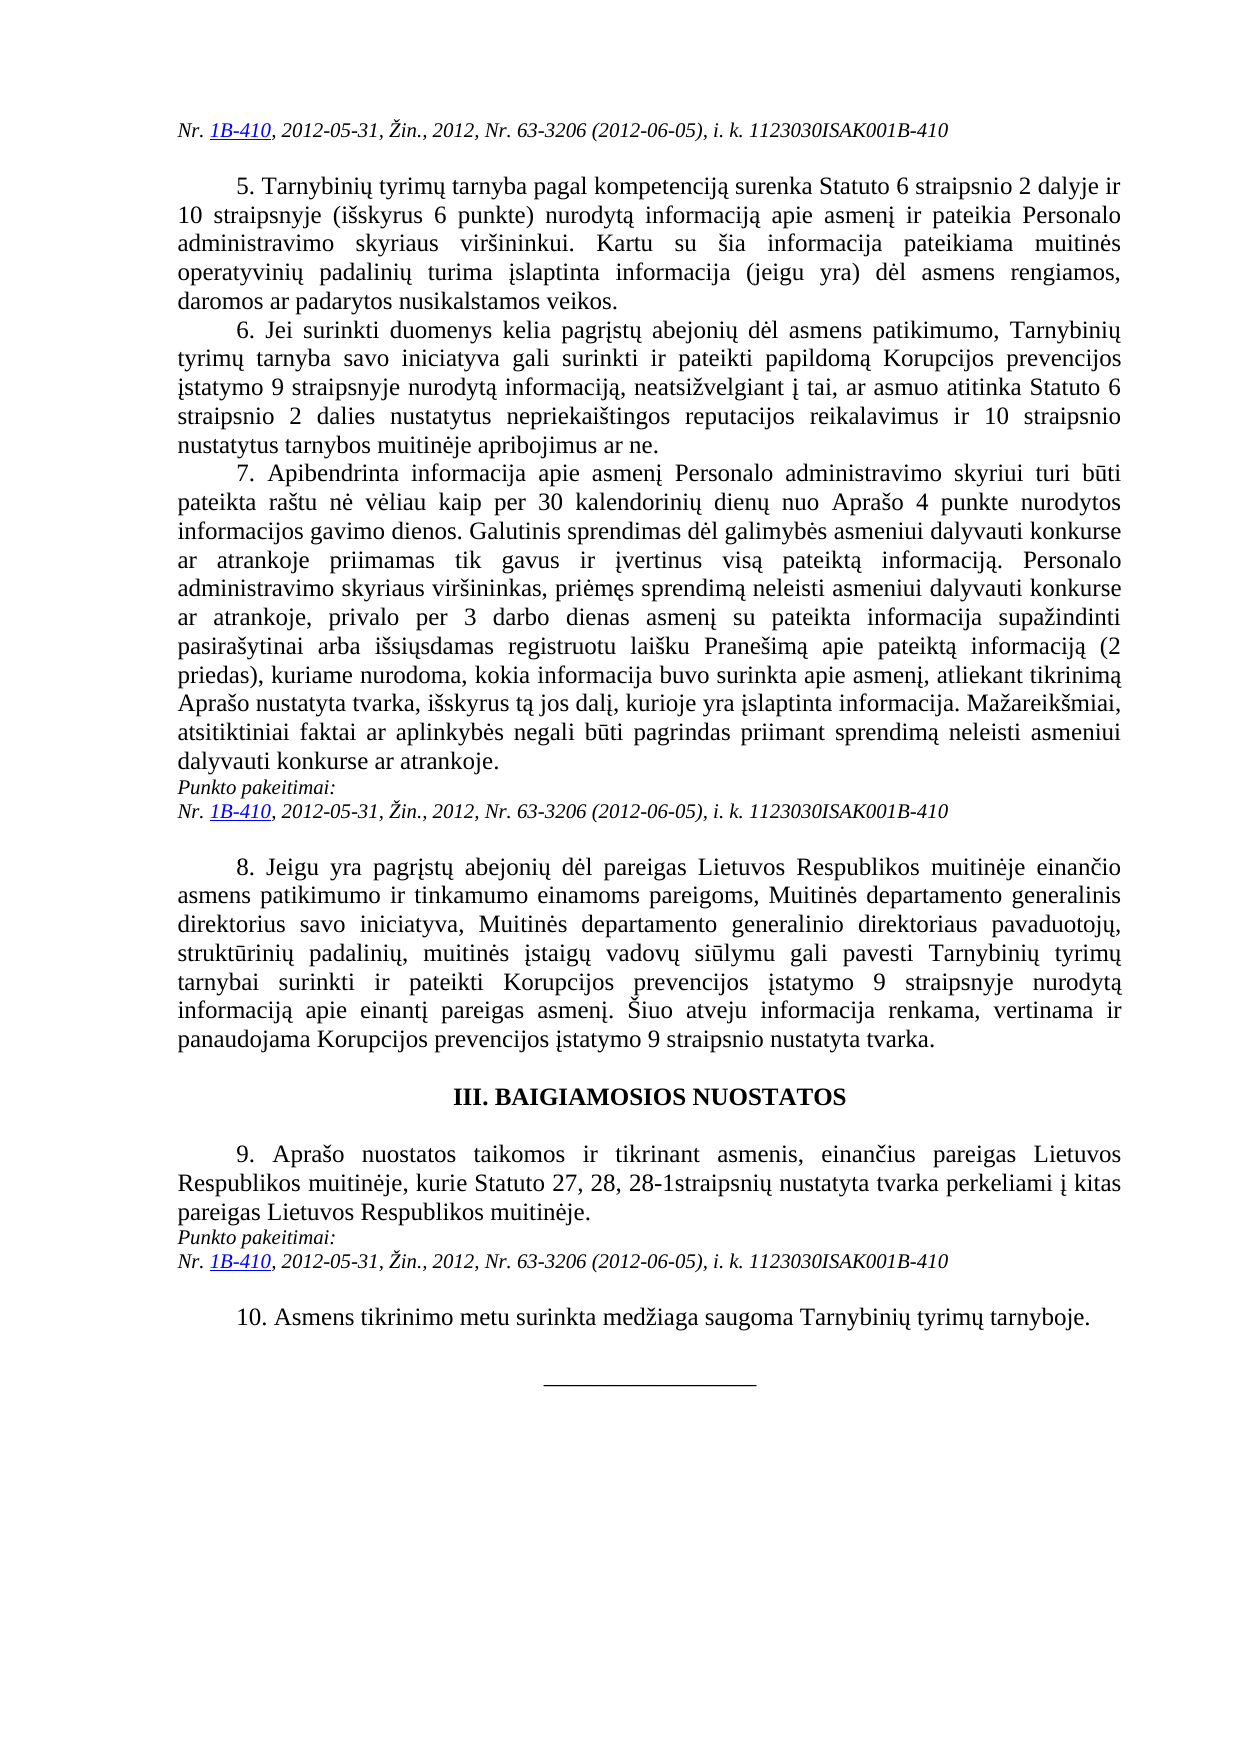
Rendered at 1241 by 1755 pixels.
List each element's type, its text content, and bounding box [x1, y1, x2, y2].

text Punkto pakeitimai: [177, 775, 1122, 799]
text 7. Apibendrinta informacija apie asmenį Personalo administravimo skyriui turi būti pateikta raštu nė vėliau kaip per 30 kalendorinių dienų nuo Aprašo 4 punkte nurodytos informacijos gavimo dienos. Galutinis sprendimas dėl galimybės asmeniui dalyvauti konkurse ar atrankoje priimamas tik gavus ir įvertinus visą pateiktą informaciją. Personalo administravimo skyriaus viršininkas, priėmęs sprendimą neleisti asmeniui dalyvauti konkurse ar atrankoje, privalo per 3 darbo dienas asmenį su pateikta informacija supažindinti pasirašytinai arba išsiųsdamas registruotu laišku Pranešimą apie pateiktą informaciją (2 priedas), kuriame nurodoma, kokia informacija buvo surinkta apie asmenį, atliekant tikrinimą Aprašo nustatyta tvarka, išskyrus tą jos dalį, kurioje yra įslaptinta informacija. Mažareikšmiai, atsitiktiniai faktai ar aplinkybės negali būti pagrindas priimant sprendimą neleisti asmeniui dalyvauti konkurse ar atrankoje. [177, 458, 1122, 775]
text 10. Asmens tikrinimo metu surinkta medžiaga saugoma Tarnybinių tyrimų tarnyboje. [177, 1302, 1122, 1331]
text Nr. 1B-410, 2012-05-31, Žin., 2012, Nr. 63-3206 (2012-06-05), i. k. 1123030ISAK001B-410 [177, 799, 1122, 823]
text Punkto pakeitimai: [177, 1225, 1122, 1249]
text III. BAIGIAMOSIOS NUOSTATOS [177, 1082, 1122, 1110]
text 5. Tarnybinių tyrimų tarnyba pagal kompetenciją surenka Statuto 6 straipsnio 2 dalyje ir 10 straipsnyje (išskyrus 6 punkte) nurodytą informaciją apie asmenį ir pateikia Personalo administravimo skyriaus viršininkui. Kartu su šia informacija pateikiama muitinės operatyvinių padalinių turima įslaptinta informacija (jeigu yra) dėl asmens rengiamos, daromos ar padarytos nusikalstamos veikos. [177, 171, 1122, 315]
text 8. Jeigu yra pagrįstų abejonių dėl pareigas Lietuvos Respublikos muitinėje einančio asmens patikimumo ir tinkamumo einamoms pareigoms, Muitinės departamento generalinis direktorius savo iniciatyva, Muitinės departamento generalinio direktoriaus pavaduotojų, struktūrinių padalinių, muitinės įstaigų vadovų siūlymu gali pavesti Tarnybinių tyrimų tarnybai surinkti ir pateikti Korupcijos prevencijos įstatymo 9 straipsnyje nurodytą informaciją apie einantį pareigas asmenį. Šiuo atveju informacija renkama, vertinama ir panaudojama Korupcijos prevencijos įstatymo 9 straipsnio nustatyta tvarka. [177, 852, 1122, 1053]
text 9. Aprašo nuostatos taikomos ir tikrinant asmenis, einančius pareigas Lietuvos Respublikos muitinėje, kurie Statuto 27, 28, 28-1straipsnių nustatyta tvarka perkeliami į kitas pareigas Lietuvos Respublikos muitinėje. [177, 1139, 1122, 1225]
text _________________ [177, 1360, 1122, 1388]
text 6. Jei surinkti duomenys kelia pagrįstų abejonių dėl asmens patikimumo, Tarnybinių tyrimų tarnyba savo iniciatyva gali surinkti ir pateikti papildomą Korupcijos prevencijos įstatymo 9 straipsnyje nurodytą informaciją, neatsižvelgiant į tai, ar asmuo atitinka Statuto 6 straipsnio 2 dalies nustatytus nepriekaištingos reputacijos reikalavimus ir 10 straipsnio nustatytus tarnybos muitinėje apribojimus ar ne. [177, 315, 1122, 458]
text Nr. 1B-410, 2012-05-31, Žin., 2012, Nr. 63-3206 (2012-06-05), i. k. 1123030ISAK001B-410 [177, 1249, 1122, 1273]
text Nr. 1B-410, 2012-05-31, Žin., 2012, Nr. 63-3206 (2012-06-05), i. k. 1123030ISAK001B-410 [177, 118, 1122, 142]
